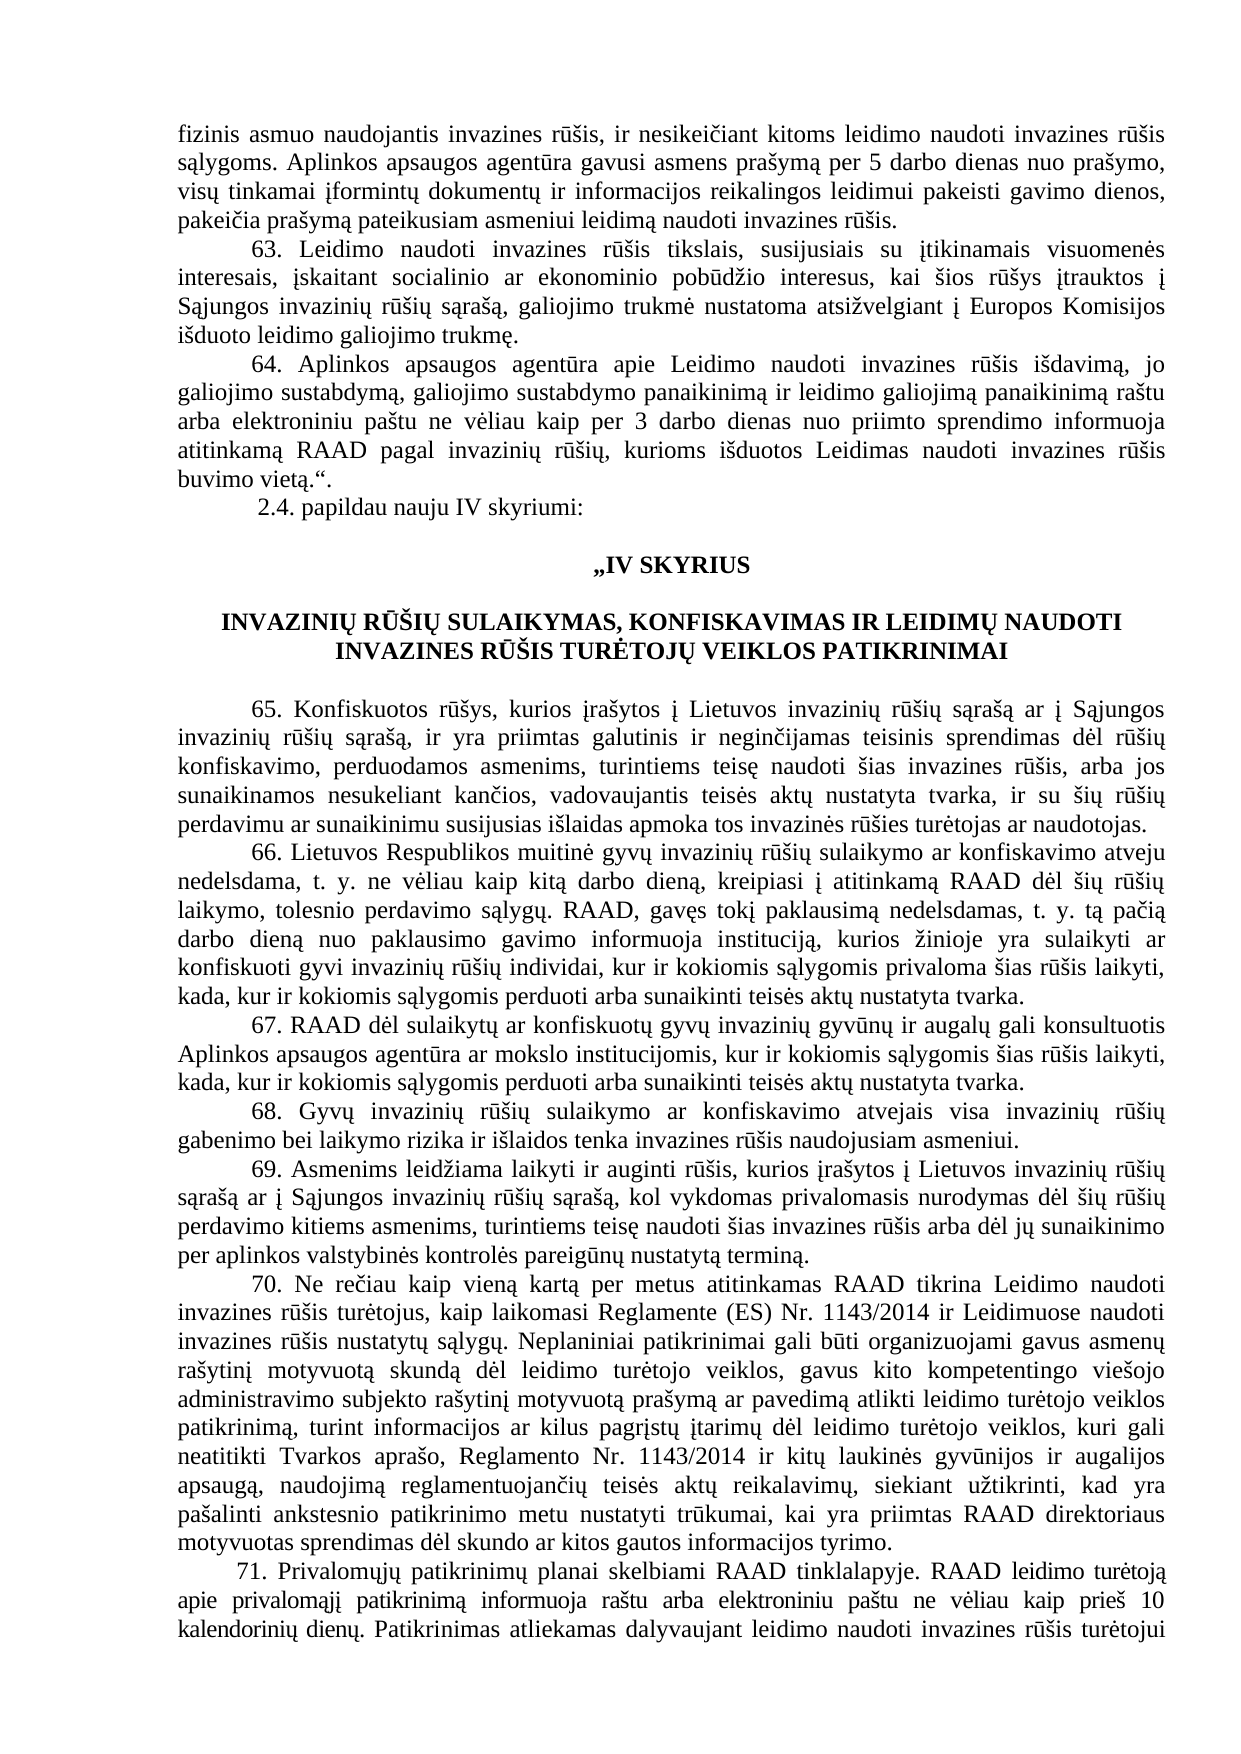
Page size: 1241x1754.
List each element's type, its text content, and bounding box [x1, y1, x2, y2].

text 66. Lietuvos Respublikos muitinė gyvų invazinių rūšių sulaikymo ar konfiskavimo atveju nedelsdama, t. y. ne vėliau kaip kitą darbo dieną, kreipiasi į atitinkamą RAAD dėl šių rūšių laikymo, tolesnio perdavimo sąlygų. RAAD, gavęs tokį paklausimą nedelsdamas, t. y. tą pačią darbo dieną nuo paklausimo gavimo informuoja instituciją, kurios žinioje yra sulaikyti ar konfiskuoti gyvi invazinių rūšių individai, kur ir kokiomis sąlygomis privaloma šias rūšis laikyti, kada, kur ir kokiomis sąlygomis perduoti arba sunaikinti teisės aktų nustatyta tvarka. [177, 837, 1166, 1010]
text 64. Aplinkos apsaugos agentūra apie Leidimo naudoti invazines rūšis išdavimą, jo galiojimo sustabdymą, galiojimo sustabdymo panaikinimą ir leidimo galiojimą panaikinimą raštu arba elektroniniu paštu ne vėliau kaip per 3 darbo dienas nuo priimto sprendimo informuoja atitinkamą RAAD pagal invazinių rūšių, kurioms išduotos Leidimas naudoti invazines rūšis buvimo vietą.“. [177, 349, 1166, 492]
text 2.4. papildau nauju IV skyriumi: [177, 492, 1166, 521]
text 67. RAAD dėl sulaikytų ar konfiskuotų gyvų invazinių gyvūnų ir augalų gali konsultuotis Aplinkos apsaugos agentūra ar mokslo institucijomis, kur ir kokiomis sąlygomis šias rūšis laikyti, kada, kur ir kokiomis sąlygomis perduoti arba sunaikinti teisės aktų nustatyta tvarka. [177, 1010, 1166, 1096]
text 68. Gyvų invazinių rūšių sulaikymo ar konfiskavimo atvejais visa invazinių rūšių gabenimo bei laikymo rizika ir išlaidos tenka invazines rūšis naudojusiam asmeniui. [177, 1096, 1166, 1154]
text INVAZINIŲ RŪŠIŲ SULAIKYMAS, KONFISKAVIMAS IR LEIDIMŲ NAUDOTI INVAZINES RŪŠIS TURĖTOJŲ VEIKLOS PATIKRINIMAI [177, 607, 1166, 665]
text 70. Ne rečiau kaip vieną kartą per metus atitinkamas RAAD tikrina Leidimo naudoti invazines rūšis turėtojus, kaip laikomasi Reglamente (ES) Nr. 1143/2014 ir Leidimuose naudoti invazines rūšis nustatytų sąlygų. Neplaniniai patikrinimai gali būti organizuojami gavus asmenų rašytinį motyvuotą skundą dėl leidimo turėtojo veiklos, gavus kito kompetentingo viešojo administravimo subjekto rašytinį motyvuotą prašymą ar pavedimą atlikti leidimo turėtojo veiklos patikrinimą, turint informacijos ar kilus pagrįstų įtarimų dėl leidimo turėtojo veiklos, kuri gali neatitikti Tvarkos aprašo, Reglamento Nr. 1143/2014 ir kitų laukinės gyvūnijos ir augalijos apsaugą, naudojimą reglamentuojančių teisės aktų reikalavimų, siekiant užtikrinti, kad yra pašalinti ankstesnio patikrinimo metu nustatyti trūkumai, kai yra priimtas RAAD direktoriaus motyvuotas sprendimas dėl skundo ar kitos gautos informacijos tyrimo. [177, 1269, 1166, 1556]
text 63. Leidimo naudoti invazines rūšis tikslais, susijusiais su įtikinamais visuomenės interesais, įskaitant socialinio ar ekonominio pobūdžio interesus, kai šios rūšys įtrauktos į Sąjungos invazinių rūšių sąrašą, galiojimo trukmė nustatoma atsižvelgiant į Europos Komisijos išduoto leidimo galiojimo trukmę. [177, 234, 1166, 349]
text 71. Privalomųjų patikrinimų planai skelbiami RAAD tinklalapyje. RAAD leidimo turėtoją apie privalomąjį patikrinimą informuoja raštu arba elektroniniu paštu ne vėliau kaip prieš 10 kalendorinių dienų. Patikrinimas atliekamas dalyvaujant leidimo naudoti invazines rūšis turėtojui [177, 1556, 1166, 1642]
text 69. Asmenims leidžiama laikyti ir auginti rūšis, kurios įrašytos į Lietuvos invazinių rūšių sąrašą ar į Sąjungos invazinių rūšių sąrašą, kol vykdomas privalomasis nurodymas dėl šių rūšių perdavimo kitiems asmenims, turintiems teisę naudoti šias invazines rūšis arba dėl jų sunaikinimo per aplinkos valstybinės kontrolės pareigūnų nustatytą terminą. [177, 1154, 1166, 1269]
text „IV SKYRIUS [177, 550, 1166, 579]
text 65. Konfiskuotos rūšys, kurios įrašytos į Lietuvos invazinių rūšių sąrašą ar į Sąjungos invazinių rūšių sąrašą, ir yra priimtas galutinis ir neginčijamas teisinis sprendimas dėl rūšių konfiskavimo, perduodamos asmenims, turintiems teisę naudoti šias invazines rūšis, arba jos sunaikinamos nesukeliant kančios, vadovaujantis teisės aktų nustatyta tvarka, ir su šių rūšių perdavimu ar sunaikinimu susijusias išlaidas apmoka tos invazinės rūšies turėtojas ar naudotojas. [177, 694, 1166, 837]
text fizinis asmuo naudojantis invazines rūšis, ir nesikeičiant kitoms leidimo naudoti invazines rūšis sąlygoms. Aplinkos apsaugos agentūra gavusi asmens prašymą per 5 darbo dienas nuo prašymo, visų tinkamai įformintų dokumentų ir informacijos reikalingos leidimui pakeisti gavimo dienos, pakeičia prašymą pateikusiam asmeniui leidimą naudoti invazines rūšis. [177, 119, 1166, 234]
